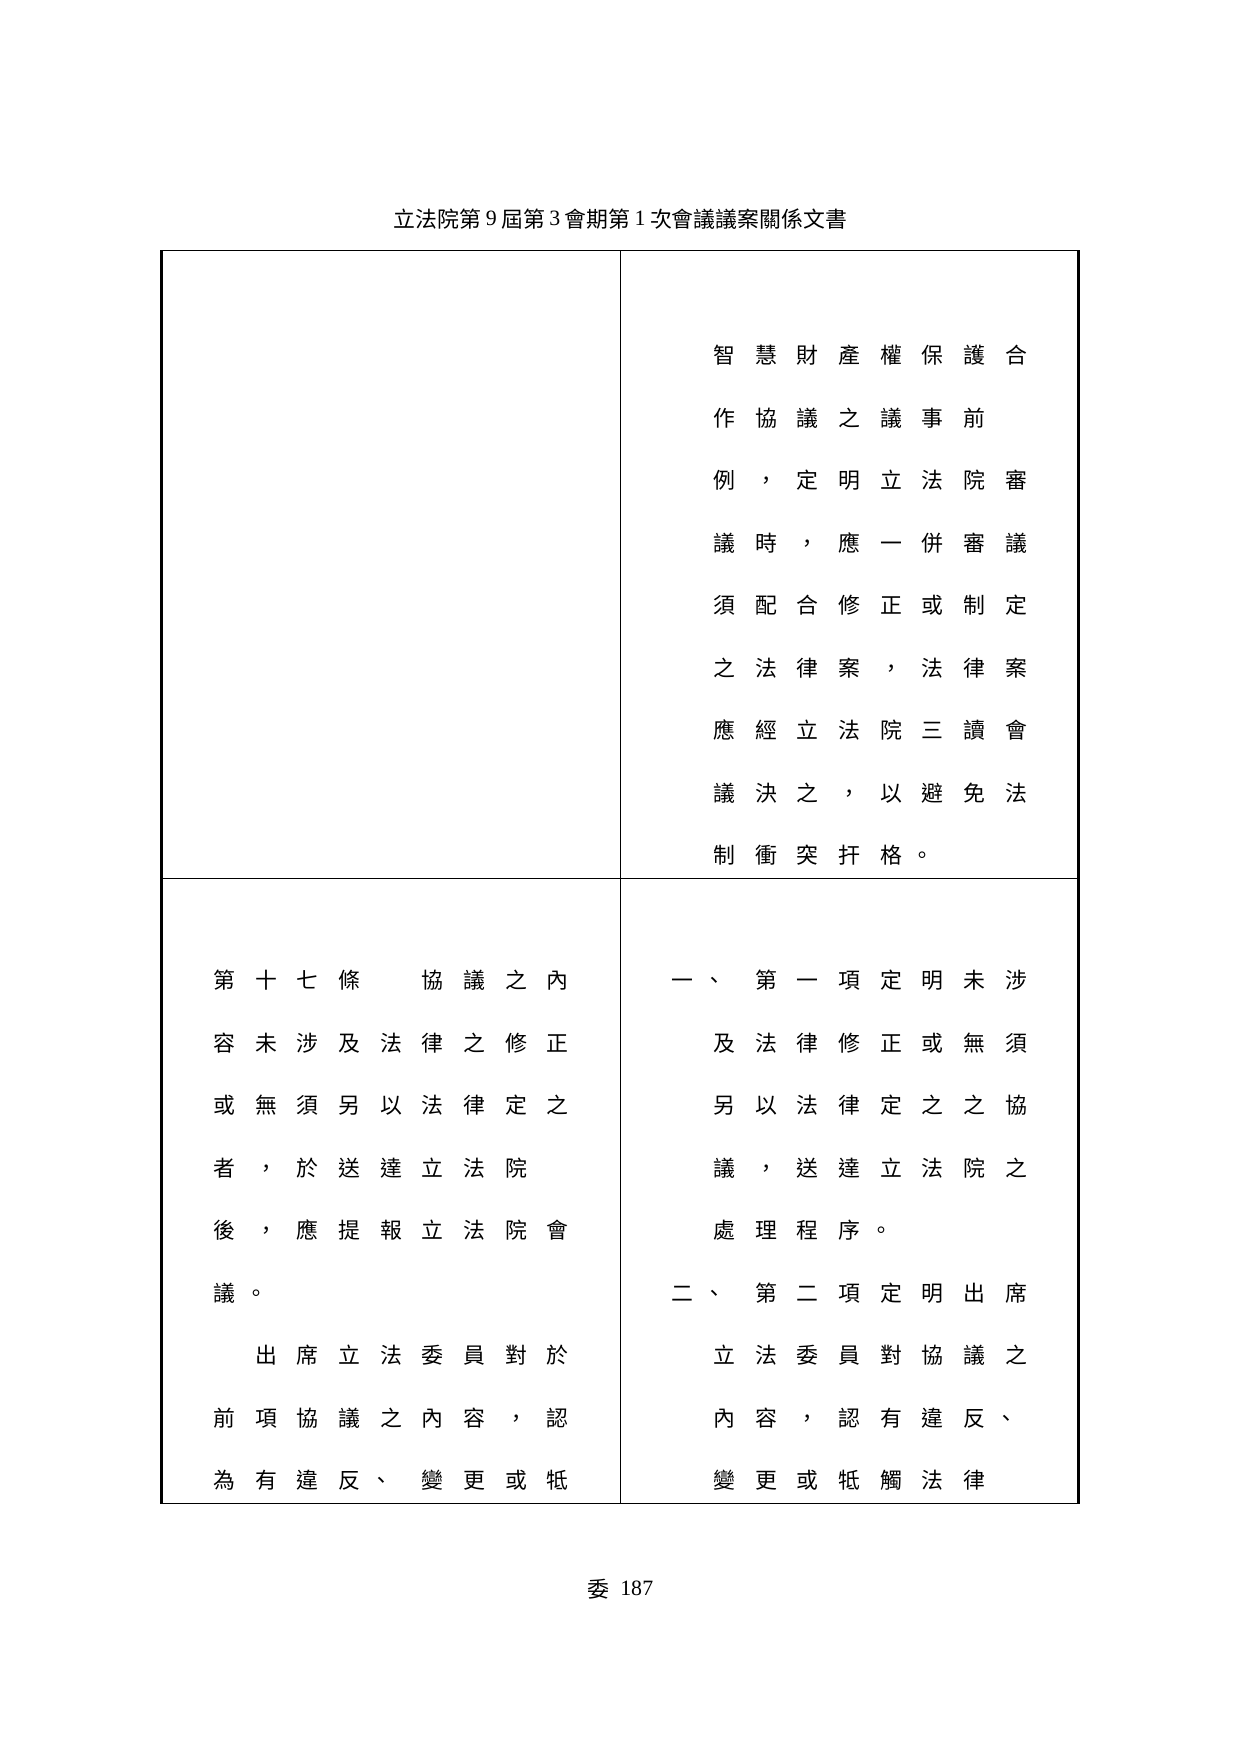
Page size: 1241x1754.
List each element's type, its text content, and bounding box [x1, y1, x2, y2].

table_cell 第十七條 協議之內容未涉及法律之修正或無須另以法律定之者，於送達立法院後，應提報立法院會議。 出席立法委員對於前項協議之內容，認為有違反、變更或牴 [163, 879, 620, 1503]
table_cell 智慧財產權保護合作協議之議事前例，定明立法院審議時，應一併審議須配合修正或制定之法律案，法律案應經立法院三讀會議決之，以避免法制衝突扞格。 [621, 251, 1077, 878]
table_cell [163, 251, 620, 878]
table_cell 一、第一項定明未涉及法律修正或無須另以法律定之之協議，送達立法院之處理程序。 二、第二項定明出席立法委員對協議之內容，認有違反、變更或牴觸法律 [621, 879, 1077, 1503]
